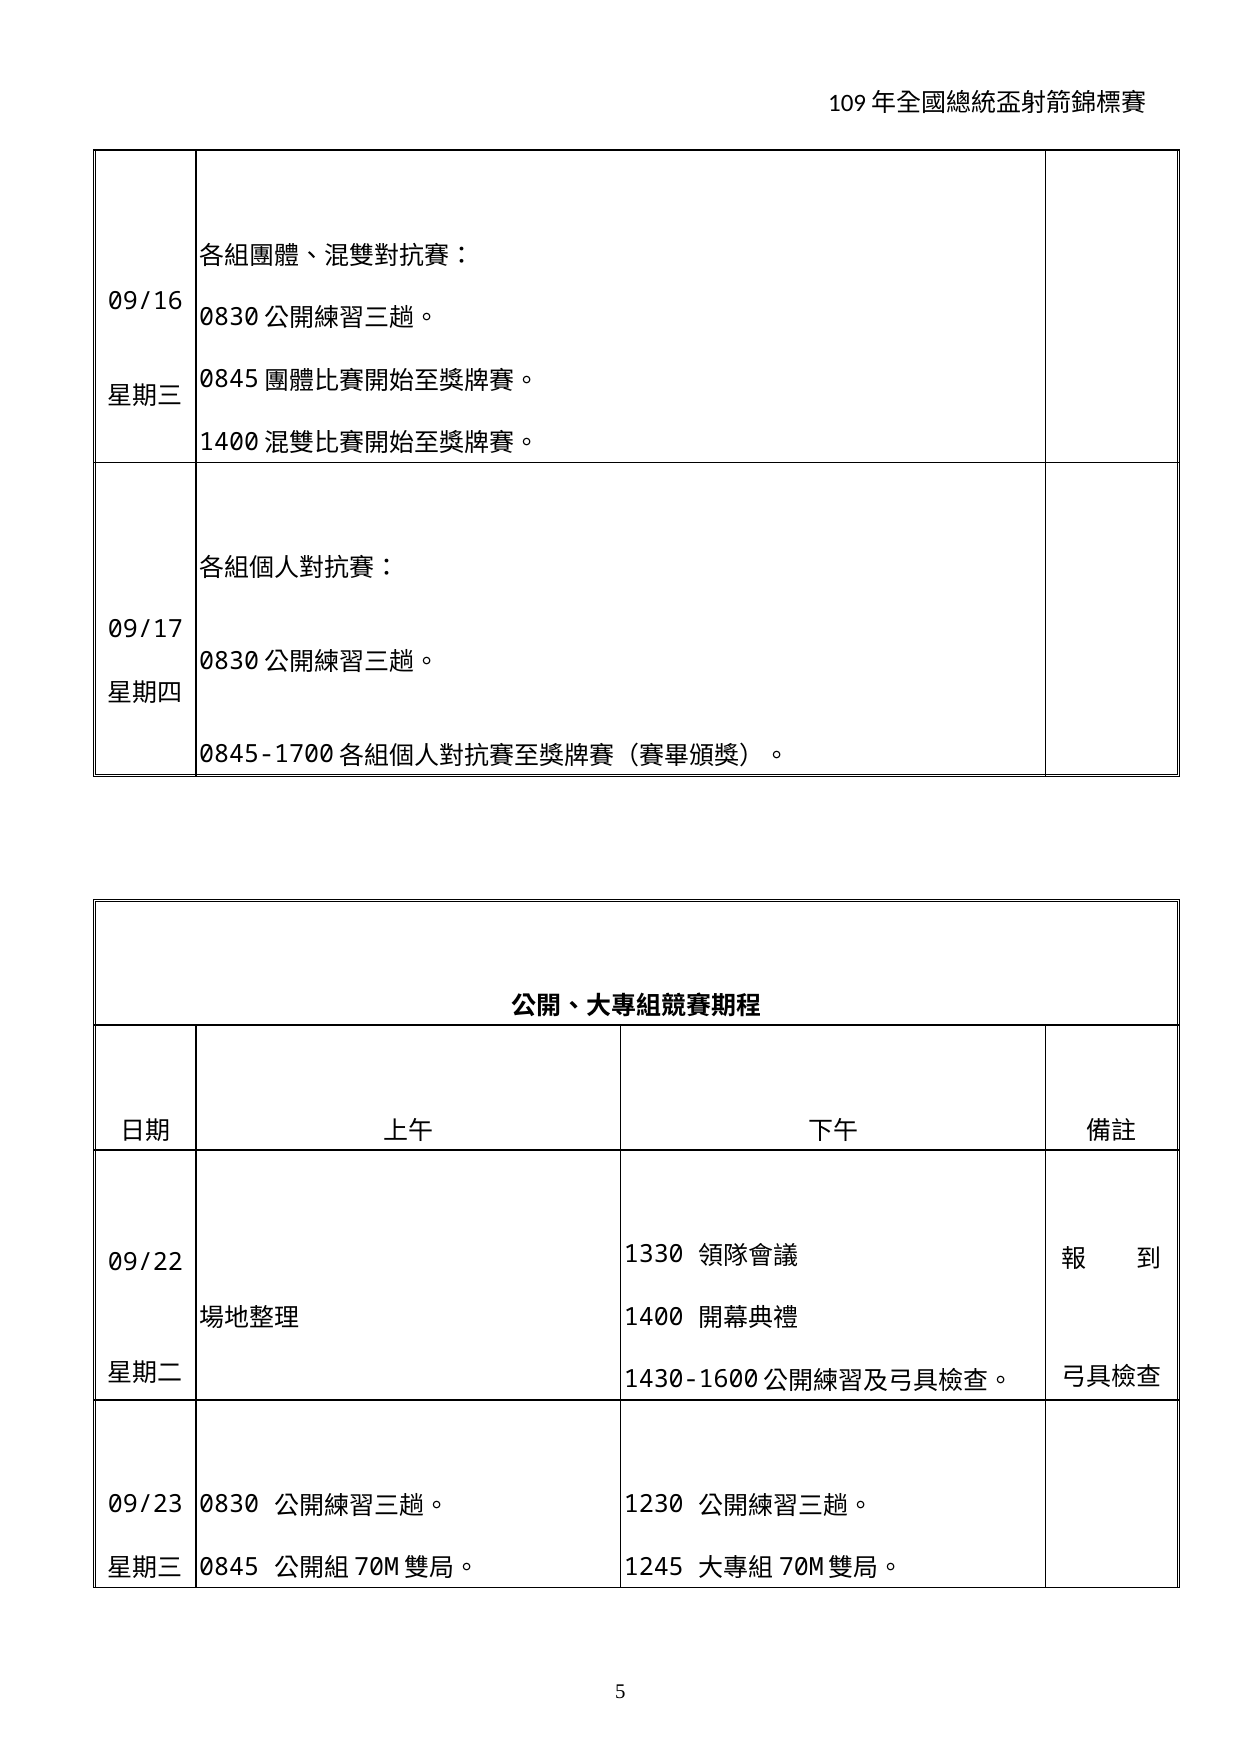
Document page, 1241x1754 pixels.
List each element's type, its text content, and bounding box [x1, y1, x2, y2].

table_cell 0830 公開練習三趟。 0845 公開組70M雙局。 [197, 1401, 620, 1587]
table_cell 報 到 弓具檢查 [1046, 1151, 1177, 1399]
table_cell 備註 [1046, 1026, 1177, 1149]
table_cell 1330 領隊會議 1400 開幕典禮 1430-1600公開練習及弓具檢查。 [621, 1151, 1045, 1399]
table_cell 上午 [197, 1026, 620, 1149]
table_cell 場地整理 [197, 1151, 620, 1399]
table_cell 1230 公開練習三趟。 1245 大專組70M雙局。 [621, 1401, 1045, 1587]
table_cell 09/23 星期三 [96, 1401, 195, 1587]
table_header 公開、大專組競賽期程 [96, 902, 1177, 1024]
table_cell 09/22 星期二 [96, 1151, 195, 1399]
table_cell 09/16 星期三 [96, 151, 195, 462]
table_cell 日期 [96, 1026, 195, 1149]
table_cell 下午 [621, 1026, 1045, 1149]
table_cell 各組團體、混雙對抗賽： 0830公開練習三趟。 0845團體比賽開始至獎牌賽。 1400混雙比賽開始至獎牌賽。 [197, 151, 1045, 462]
table_cell 09/17 星期四 [96, 463, 195, 774]
table_cell 各組個人對抗賽： 0830公開練習三趟。 0845-1700各組個人對抗賽至獎牌賽（賽畢頒獎）。 [197, 463, 1045, 774]
table_cell [1046, 151, 1177, 462]
table_cell [1046, 463, 1177, 774]
table_cell [1046, 1401, 1177, 1587]
